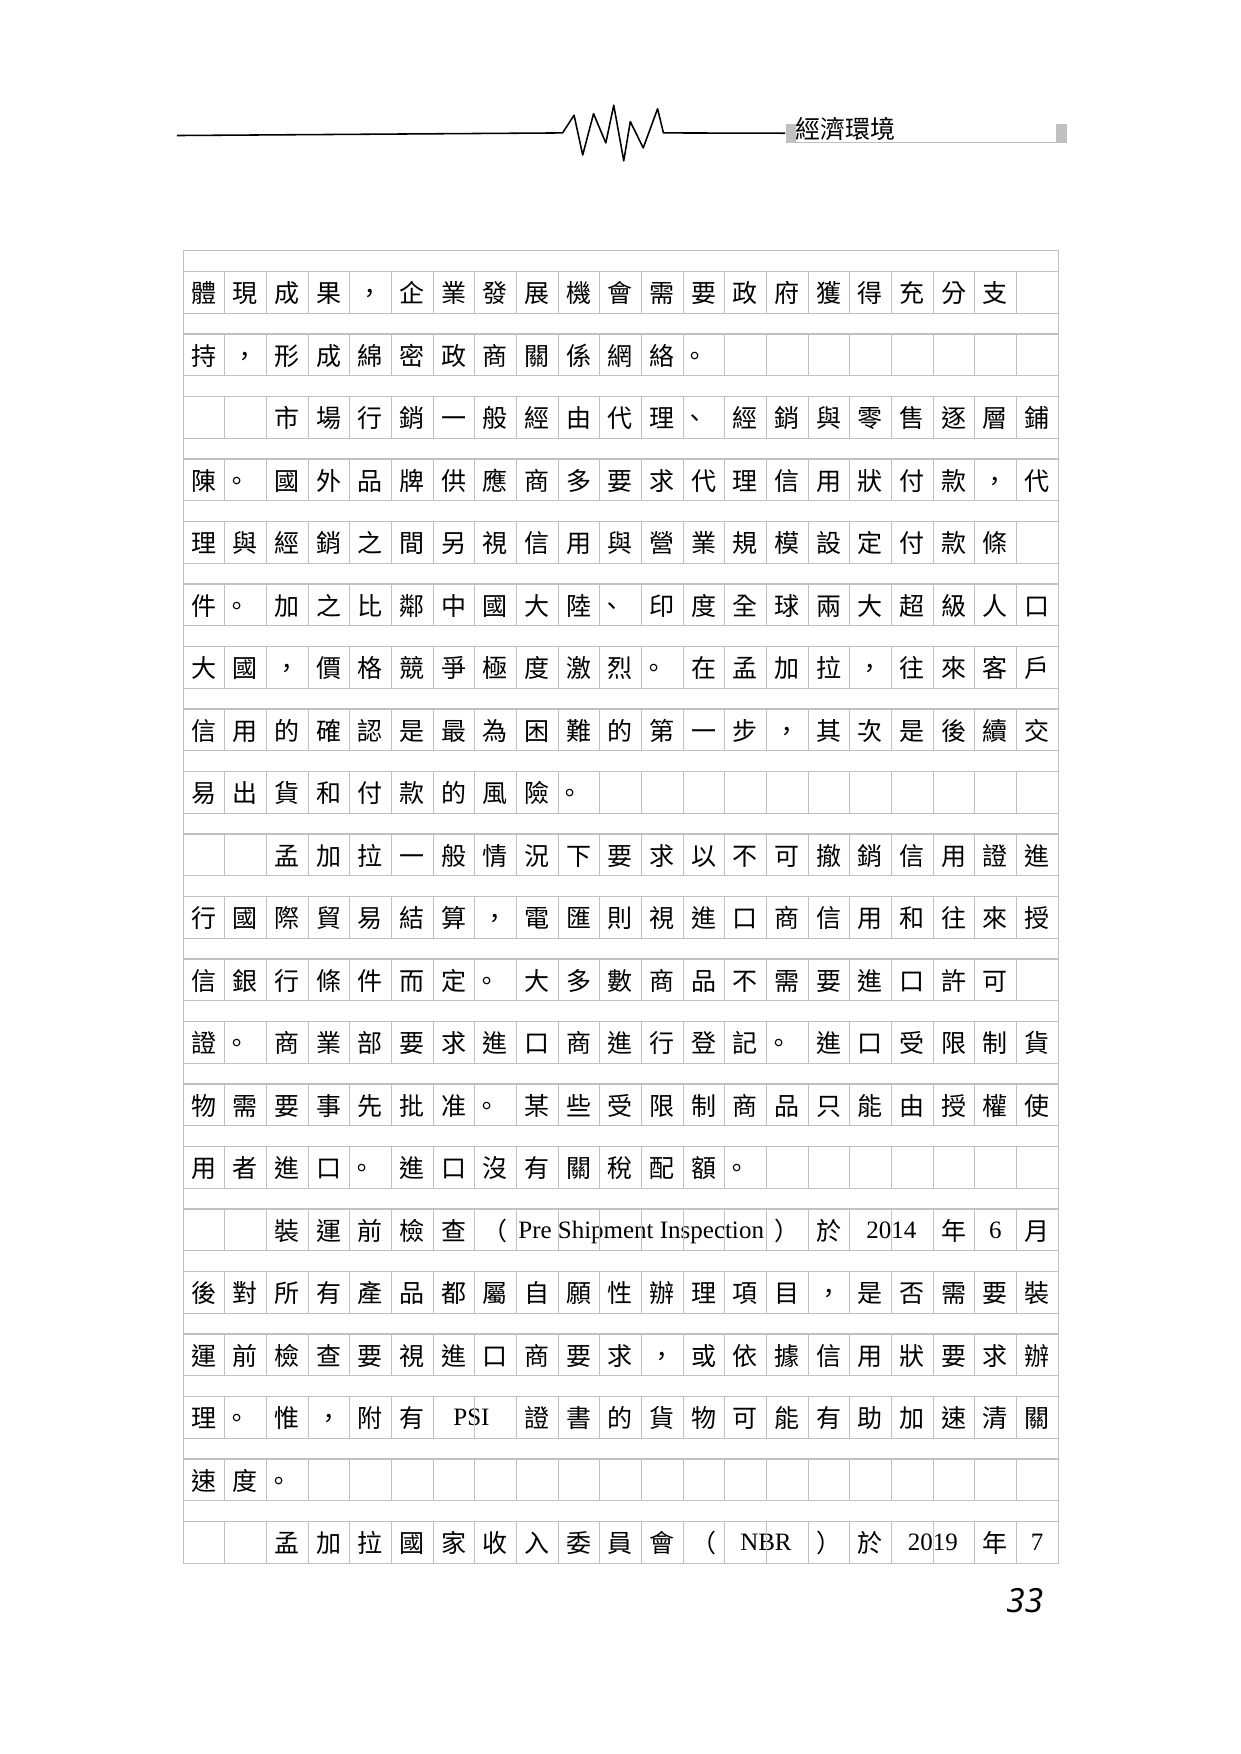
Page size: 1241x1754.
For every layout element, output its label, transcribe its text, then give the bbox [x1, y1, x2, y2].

text 裝運前檢查（Pre Shipment Inspection）於2014年6月後對所有產品都屬自願性辦理項目，是否需要裝運前檢查要視進口商要求，或依據信用狀要求辦理。惟，附有PSI 證書的貨物可能有助加速清關速度。 [184, 1251, 1058, 1271]
text 裝運前檢查（Pre Shipment Inspection）於2014年6月後對所有產品都屬自願性辦理項目，是否需要裝運前檢查要視進口商要求，或依據信用狀要求辦理。惟，附有PSI 證書的貨物可能有助加速清關速度。 [184, 1314, 1058, 1333]
text 市場行銷一般經由代理、經銷與零售逐層鋪陳。國外品牌供應商多要求代理信用狀付款，代理與經銷之間另視信用與營業規模設定付款條件。加之比鄰中國大陸、印度全球兩大超級人口大國，價格競爭極度激烈。在孟加拉，往來客戶信用的確認是最為困難的第一步，其次是後續交易出貨和付款的風險。 [184, 439, 1058, 458]
text 市場行銷一般經由代理、經銷與零售逐層鋪陳。國外品牌供應商多要求代理信用狀付款，代理與經銷之間另視信用與營業規模設定付款條件。加之比鄰中國大陸、印度全球兩大超級人口大國，價格競爭極度激烈。在孟加拉，往來客戶信用的確認是最為困難的第一步，其次是後續交易出貨和付款的風險。 [184, 626, 1058, 646]
text 裝運前檢查（Pre Shipment Inspection）於2014年6月後對所有產品都屬自願性辦理項目，是否需要裝運前檢查要視進口商要求，或依據信用狀要求辦理。惟，附有PSI 證書的貨物可能有助加速清關速度。 [184, 1189, 1058, 1208]
text 市場行銷一般經由代理、經銷與零售逐層鋪陳。國外品牌供應商多要求代理信用狀付款，代理與經銷之間另視信用與營業規模設定付款條件。加之比鄰中國大陸、印度全球兩大超級人口大國，價格競爭極度激烈。在孟加拉，往來客戶信用的確認是最為困難的第一步，其次是後續交易出貨和付款的風險。 [184, 376, 1058, 396]
text 裝運前檢查（Pre Shipment Inspection）於2014年6月後對所有產品都屬自願性辦理項目，是否需要裝運前檢查要視進口商要求，或依據信用狀要求辦理。惟，附有PSI 證書的貨物可能有助加速清關速度。 [184, 1439, 1058, 1458]
text 孟加拉一般情況下要求以不可撤銷信用證進行國際貿易結算，電匯則視進口商信用和往來授信銀行條件而定。大多數商品不需要進口許可證。商業部要求進口商進行登記。進口受限制貨物需要事先批准。某些受限制商品只能由授權使用者進口。進口沒有關稅配額。 [184, 814, 1058, 833]
text 國內主要產業發展及資源分配，集中於許多當地主要大型集團手中，各大集團均成立許多子公司發展不同業務。政府推動政策需要經由企業體現成果，企業發展機會需要政府獲得充分支持，形成綿密政商關係網絡。 [184, 251, 1058, 271]
text 市場行銷一般經由代理、經銷與零售逐層鋪陳。國外品牌供應商多要求代理信用狀付款，代理與經銷之間另視信用與營業規模設定付款條件。加之比鄰中國大陸、印度全球兩大超級人口大國，價格競爭極度激烈。在孟加拉，往來客戶信用的確認是最為困難的第一步，其次是後續交易出貨和付款的風險。 [184, 564, 1058, 583]
text 國內主要產業發展及資源分配，集中於許多當地主要大型集團手中，各大集團均成立許多子公司發展不同業務。政府推動政策需要經由企業體現成果，企業發展機會需要政府獲得充分支持，形成綿密政商關係網絡。 [184, 314, 1058, 333]
text 裝運前檢查（Pre Shipment Inspection）於2014年6月後對所有產品都屬自願性辦理項目，是否需要裝運前檢查要視進口商要求，或依據信用狀要求辦理。惟，附有PSI 證書的貨物可能有助加速清關速度。 [184, 1376, 1058, 1396]
text 孟加拉一般情況下要求以不可撤銷信用證進行國際貿易結算，電匯則視進口商信用和往來授信銀行條件而定。大多數商品不需要進口許可證。商業部要求進口商進行登記。進口受限制貨物需要事先批准。某些受限制商品只能由授權使用者進口。進口沒有關稅配額。 [184, 1001, 1058, 1021]
text 市場行銷一般經由代理、經銷與零售逐層鋪陳。國外品牌供應商多要求代理信用狀付款，代理與經銷之間另視信用與營業規模設定付款條件。加之比鄰中國大陸、印度全球兩大超級人口大國，價格競爭極度激烈。在孟加拉，往來客戶信用的確認是最為困難的第一步，其次是後續交易出貨和付款的風險。 [184, 751, 1058, 771]
text 孟加拉一般情況下要求以不可撤銷信用證進行國際貿易結算，電匯則視進口商信用和往來授信銀行條件而定。大多數商品不需要進口許可證。商業部要求進口商進行登記。進口受限制貨物需要事先批准。某些受限制商品只能由授權使用者進口。進口沒有關稅配額。 [184, 1064, 1058, 1083]
text 孟加拉一般情況下要求以不可撤銷信用證進行國際貿易結算，電匯則視進口商信用和往來授信銀行條件而定。大多數商品不需要進口許可證。商業部要求進口商進行登記。進口受限制貨物需要事先批准。某些受限制商品只能由授權使用者進口。進口沒有關稅配額。 [184, 1126, 1058, 1146]
text 孟加拉國家收入委員會（NBR）於2019年7月1日起實施到達前處理（PAP-Pre Arrival Processing）。所有航運公司及其代理都必須在船舶離開外國最後一個停靠港之前提交完整的電子貨物清單綜合資訊。 [184, 1501, 1058, 1521]
text 孟加拉一般情況下要求以不可撤銷信用證進行國際貿易結算，電匯則視進口商信用和往來授信銀行條件而定。大多數商品不需要進口許可證。商業部要求進口商進行登記。進口受限制貨物需要事先批准。某些受限制商品只能由授權使用者進口。進口沒有關稅配額。 [184, 939, 1058, 958]
text 孟加拉一般情況下要求以不可撤銷信用證進行國際貿易結算，電匯則視進口商信用和往來授信銀行條件而定。大多數商品不需要進口許可證。商業部要求進口商進行登記。進口受限制貨物需要事先批准。某些受限制商品只能由授權使用者進口。進口沒有關稅配額。 [184, 876, 1058, 896]
text 市場行銷一般經由代理、經銷與零售逐層鋪陳。國外品牌供應商多要求代理信用狀付款，代理與經銷之間另視信用與營業規模設定付款條件。加之比鄰中國大陸、印度全球兩大超級人口大國，價格競爭極度激烈。在孟加拉，往來客戶信用的確認是最為困難的第一步，其次是後續交易出貨和付款的風險。 [184, 501, 1058, 521]
text 市場行銷一般經由代理、經銷與零售逐層鋪陳。國外品牌供應商多要求代理信用狀付款，代理與經銷之間另視信用與營業規模設定付款條件。加之比鄰中國大陸、印度全球兩大超級人口大國，價格競爭極度激烈。在孟加拉，往來客戶信用的確認是最為困難的第一步，其次是後續交易出貨和付款的風險。 [184, 689, 1058, 708]
